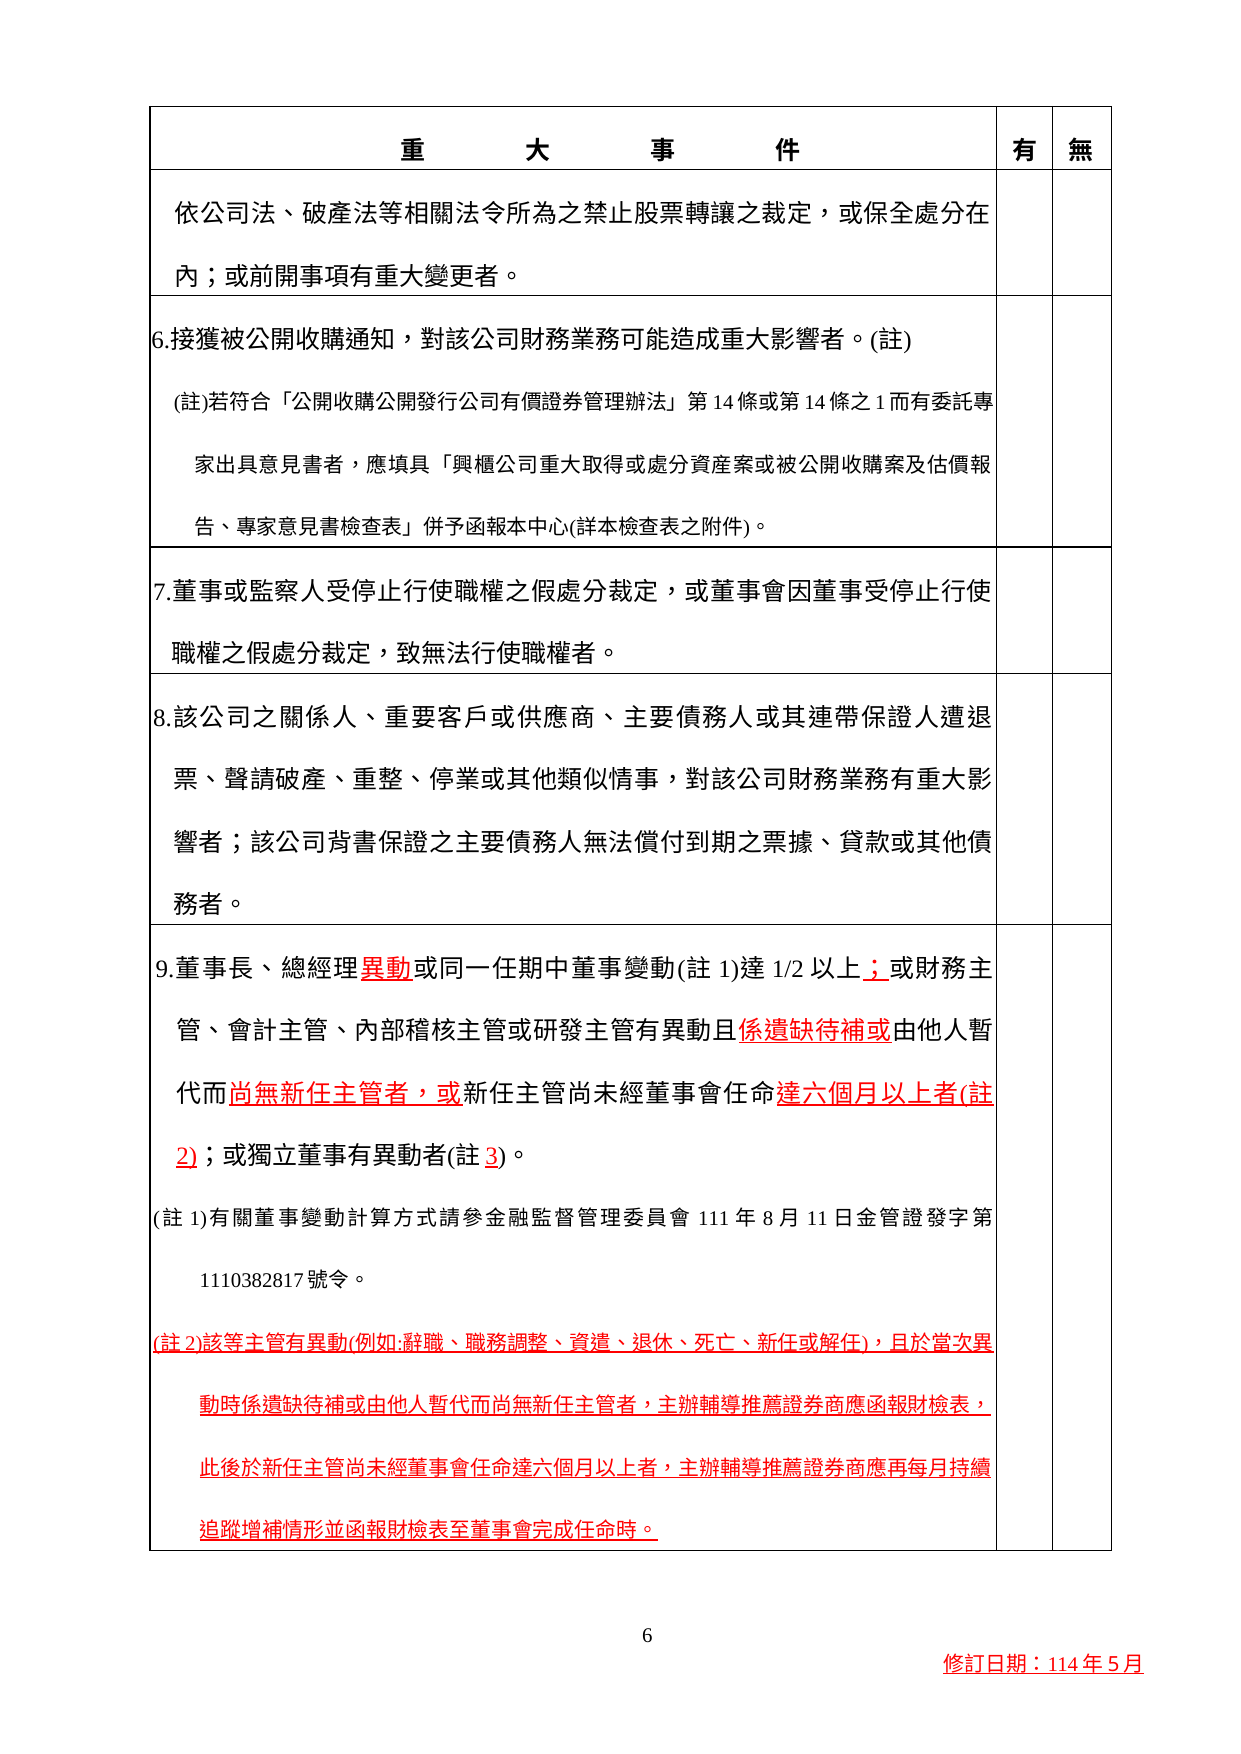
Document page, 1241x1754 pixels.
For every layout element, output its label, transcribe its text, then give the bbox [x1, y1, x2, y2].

table_cell 9.董事長、總經理異動或同一任期中董事變動(註1)達1/2以上；或財務主管、會計主管、內部稽核主管或研發主管有異動且係遺缺待補或由他人暫代而尚無新任主管者，或新任主管尚未經董事會任命達六個月以上者(註2)；或獨立董事有異動者(註3)。 (註1)有關董事變動計算方式請參金融監督管理委員會111年8月11日金管證發字第1110382817號令。 (註2)該等主管有異動(例如:辭職、職務調整、資遣、退休、死亡、新任或解任)，且於當次異動時係遺缺待補或由他人暫代而尚無新任主管者，主辦輔導推薦證券商應函報財檢表，此後於新任主管尚未經董事會任命達六個月以上者，主辦輔導推薦證券商應再每月持續追蹤增補情形並函報財檢表至董事會完成任命時。 [151, 925, 996, 1549]
table_cell [997, 548, 1052, 672]
table_cell [1053, 170, 1111, 295]
table_cell [997, 925, 1052, 1549]
table_cell [1053, 548, 1111, 672]
table_header 有 [997, 107, 1052, 169]
table_cell [1053, 925, 1111, 1549]
table_cell 8.該公司之關係人、重要客戶或供應商、主要債務人或其連帶保證人遭退票、聲請破產、重整、停業或其他類似情事，對該公司財務業務有重大影響者；該公司背書保證之主要債務人無法償付到期之票據、貸款或其他債務者。 [151, 674, 996, 923]
table_header 重 大 事 件 [151, 107, 996, 169]
table_cell [997, 674, 1052, 923]
table_cell 7.董事或監察人受停止行使職權之假處分裁定，或董事會因董事受停止行使職權之假處分裁定，致無法行使職權者。 [151, 548, 996, 672]
table_cell [1053, 674, 1111, 923]
table_cell 6.接獲被公開收購通知，對該公司財務業務可能造成重大影響者。(註) (註)若符合「公開收購公開發行公司有價證券管理辦法」第14條或第14條之1而有委託專家出具意見書者，應填具「興櫃公司重大取得或處分資産案或被公開收購案及估價報告、專家意見書檢查表」併予函報本中心(詳本檢查表之附件)。 [151, 296, 996, 546]
table_cell [997, 296, 1052, 546]
table_cell [997, 170, 1052, 295]
table_cell [1053, 296, 1111, 546]
table_header 無 [1053, 107, 1111, 169]
table_cell 依公司法、破產法等相關法令所為之禁止股票轉讓之裁定，或保全處分在內；或前開事項有重大變更者。 [151, 170, 996, 295]
